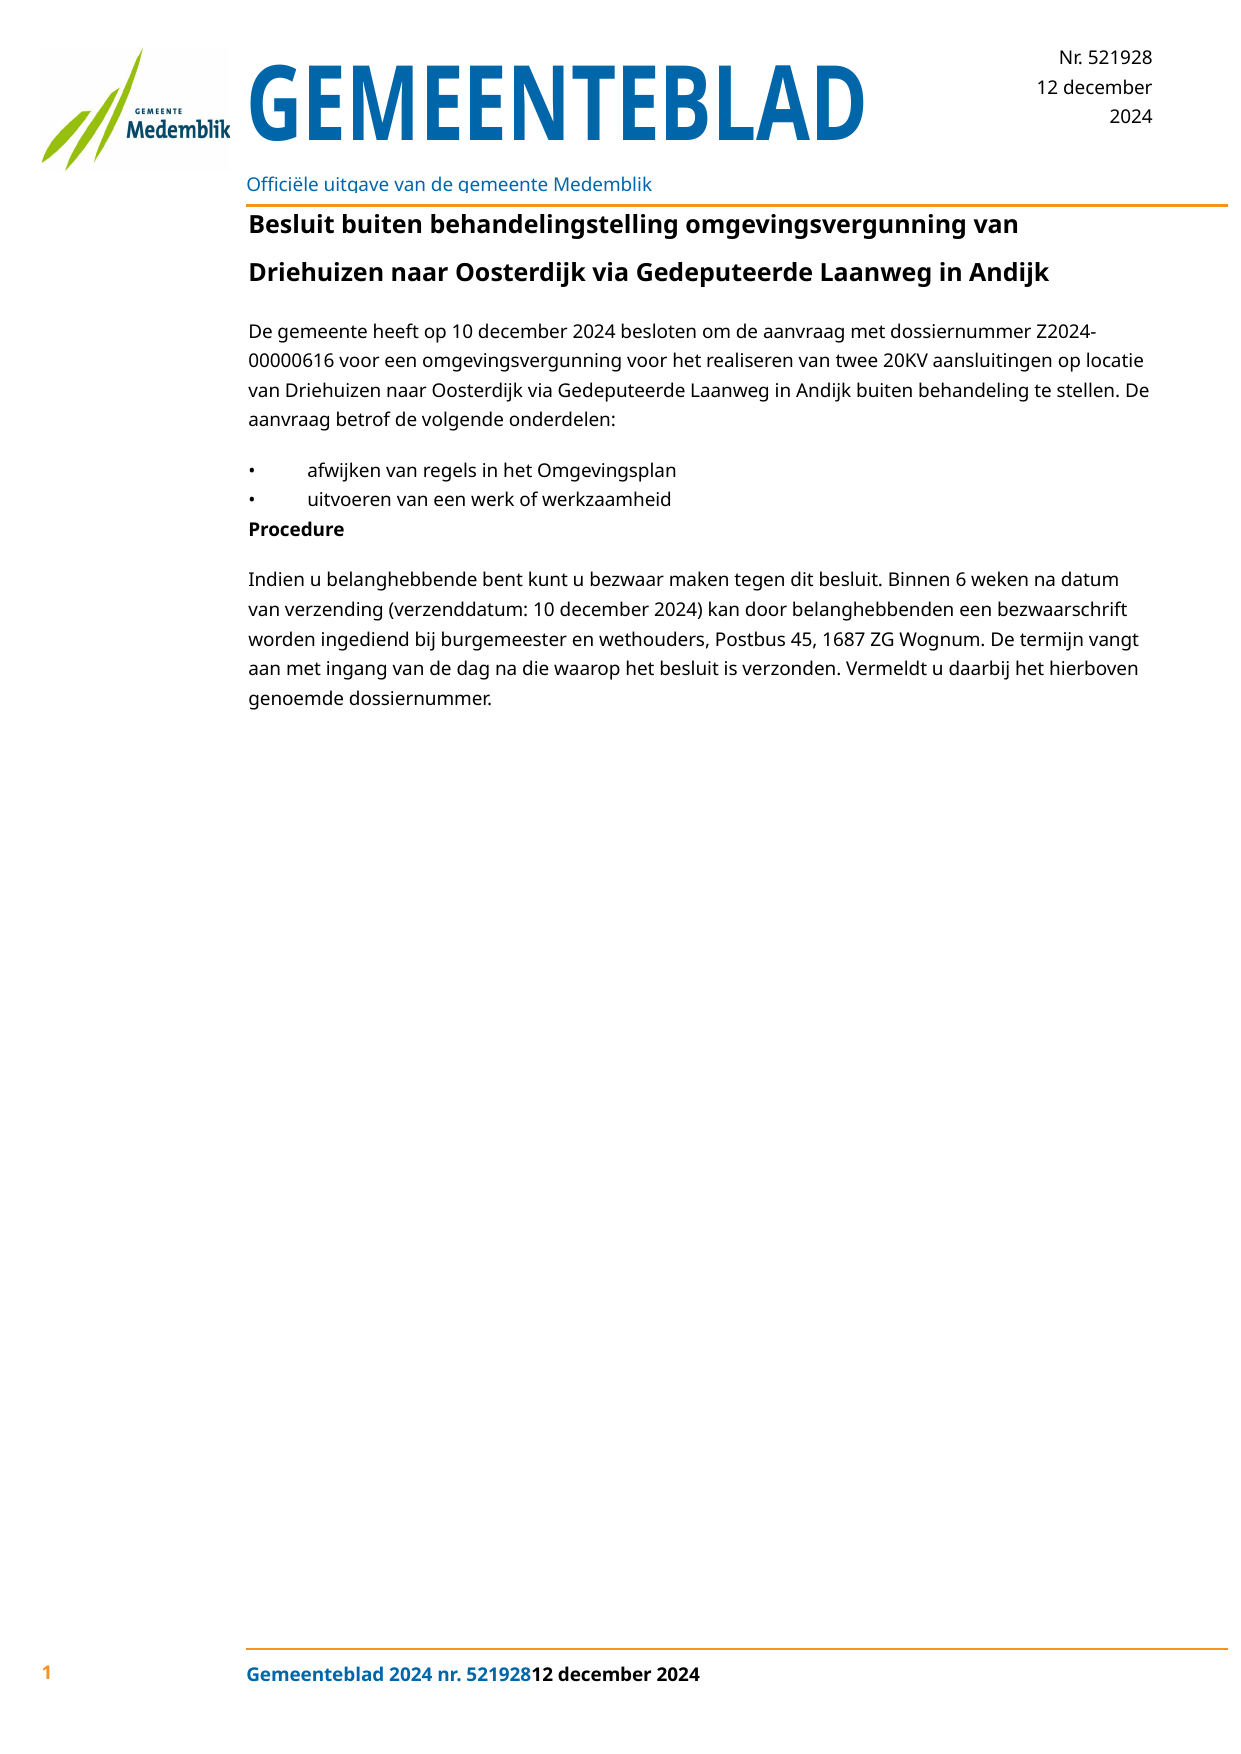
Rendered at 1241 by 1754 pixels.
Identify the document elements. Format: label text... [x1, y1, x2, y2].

text Indien u belanghebbende bent kunt u bezwaar maken tegen dit besluit. Binnen 6 weken na datum van verzending (verzenddatum: 10 december 2024) kan door belanghebbenden een bezwaarschrift worden ingediend bij burgemeester en wethouders, Postbus 45, 1687 ZG Wognum. De termijn vangt aan met ingang van de dag na die waarop het besluit is verzonden. Vermeldt u daarbij het hierboven genoemde dossiernummer. [248, 567, 1152, 711]
text Besluit buiten behandelingstelling omgevingsvergunning van Driehuizen naar Oosterdijk via Gedeputeerde Laanweg in Andijk [248, 207, 1152, 288]
picture [41, 47, 231, 172]
text De gemeente heeft op 10 december 2024 besloten om de aanvraag met dossiernummer Z2024-00000616 voor een omgevingsvergunning voor het realiseren van twee 20KV aansluitingen op locatie van Driehuizen naar Oosterdijk via Gedeputeerde Laanweg in Andijk buiten behandeling te stellen. De aanvraag betrof de volgende onderdelen: [248, 318, 1152, 432]
list uitvoeren van een werk of werkzaamheid [248, 487, 1152, 512]
text Procedure [248, 516, 1152, 542]
list afwijken van regels in het Omgevingsplan [248, 457, 1152, 483]
